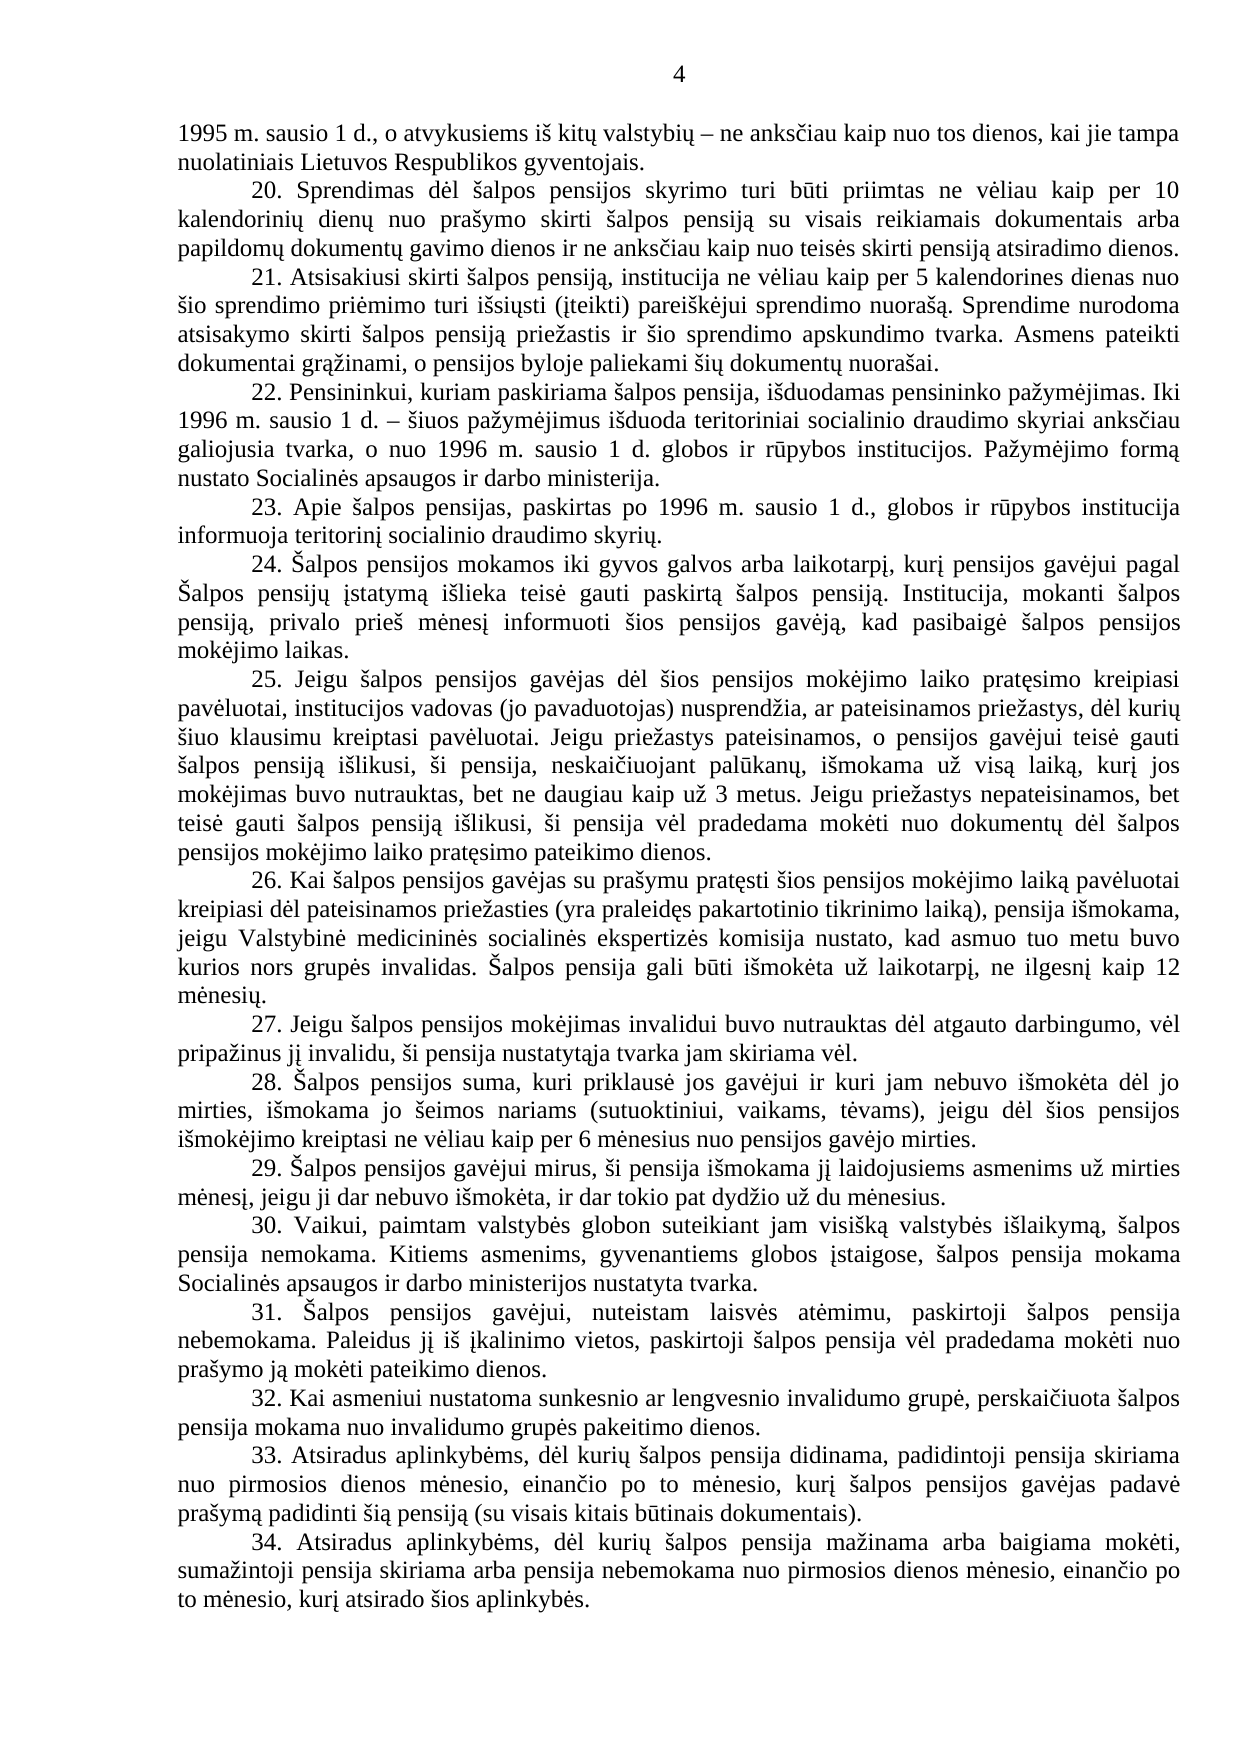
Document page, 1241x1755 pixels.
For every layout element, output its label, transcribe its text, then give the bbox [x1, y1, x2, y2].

text 33. Atsiradus aplinkybėms, dėl kurių šalpos pensija didinama, padidintoji pensija skiriama nuo pirmosios dienos mėnesio, einančio po to mėnesio, kurį šalpos pensijos gavėjas padavė prašymą padidinti šią pensiją (su visais kitais būtinais dokumentais). [177, 1441, 1181, 1527]
text 21. Atsisakiusi skirti šalpos pensiją, institucija ne vėliau kaip per 5 kalendorines dienas nuo šio sprendimo priėmimo turi išsiųsti (įteikti) pareiškėjui sprendimo nuorašą. Sprendime nurodoma atsisakymo skirti šalpos pensiją priežastis ir šio sprendimo apskundimo tvarka. Asmens pateikti dokumentai grąžinami, o pensijos byloje paliekami šių dokumentų nuorašai. [177, 262, 1181, 377]
text 25. Jeigu šalpos pensijos gavėjas dėl šios pensijos mokėjimo laiko pratęsimo kreipiasi pavėluotai, institucijos vadovas (jo pavaduotojas) nusprendžia, ar pateisinamos priežastys, dėl kurių šiuo klausimu kreiptasi pavėluotai. Jeigu priežastys pateisinamos, o pensijos gavėjui teisė gauti šalpos pensiją išlikusi, ši pensija, neskaičiuojant palūkanų, išmokama už visą laiką, kurį jos mokėjimas buvo nutrauktas, bet ne daugiau kaip už 3 metus. Jeigu priežastys nepateisinamos, bet teisė gauti šalpos pensiją išlikusi, ši pensija vėl pradedama mokėti nuo dokumentų dėl šalpos pensijos mokėjimo laiko pratęsimo pateikimo dienos. [177, 664, 1181, 866]
text 29. Šalpos pensijos gavėjui mirus, ši pensija išmokama jį laidojusiems asmenims už mirties mėnesį, jeigu ji dar nebuvo išmokėta, ir dar tokio pat dydžio už du mėnesius. [177, 1153, 1181, 1211]
text 28. Šalpos pensijos suma, kuri priklausė jos gavėjui ir kuri jam nebuvo išmokėta dėl jo mirties, išmokama jo šeimos nariams (sutuoktiniui, vaikams, tėvams), jeigu dėl šios pensijos išmokėjimo kreiptasi ne vėliau kaip per 6 mėnesius nuo pensijos gavėjo mirties. [177, 1067, 1181, 1153]
text 1995 m. sausio 1 d., o atvykusiems iš kitų valstybių – ne anksčiau kaip nuo tos dienos, kai jie tampa nuolatiniais Lietuvos Respublikos gyventojais. [177, 118, 1181, 176]
text 26. Kai šalpos pensijos gavėjas su prašymu pratęsti šios pensijos mokėjimo laiką pavėluotai kreipiasi dėl pateisinamos priežasties (yra praleidęs pakartotinio tikrinimo laiką), pensija išmokama, jeigu Valstybinė medicininės socialinės ekspertizės komisija nustato, kad asmuo tuo metu buvo kurios nors grupės invalidas. Šalpos pensija gali būti išmokėta už laikotarpį, ne ilgesnį kaip 12 mėnesių. [177, 866, 1181, 1009]
text 31. Šalpos pensijos gavėjui, nuteistam laisvės atėmimu, paskirtoji šalpos pensija nebemokama. Paleidus jį iš įkalinimo vietos, paskirtoji šalpos pensija vėl pradedama mokėti nuo prašymo ją mokėti pateikimo dienos. [177, 1297, 1181, 1383]
text 34. Atsiradus aplinkybėms, dėl kurių šalpos pensija mažinama arba baigiama mokėti, sumažintoji pensija skiriama arba pensija nebemokama nuo pirmosios dienos mėnesio, einančio po to mėnesio, kurį atsirado šios aplinkybės. [177, 1527, 1181, 1613]
text 32. Kai asmeniui nustatoma sunkesnio ar lengvesnio invalidumo grupė, perskaičiuota šalpos pensija mokama nuo invalidumo grupės pakeitimo dienos. [177, 1383, 1181, 1441]
text 30. Vaikui, paimtam valstybės globon suteikiant jam visišką valstybės išlaikymą, šalpos pensija nemokama. Kitiems asmenims, gyvenantiems globos įstaigose, šalpos pensija mokama Socialinės apsaugos ir darbo ministerijos nustatyta tvarka. [177, 1211, 1181, 1297]
text 27. Jeigu šalpos pensijos mokėjimas invalidui buvo nutrauktas dėl atgauto darbingumo, vėl pripažinus jį invalidu, ši pensija nustatytąja tvarka jam skiriama vėl. [177, 1009, 1181, 1067]
text 23. Apie šalpos pensijas, paskirtas po 1996 m. sausio 1 d., globos ir rūpybos institucija informuoja teritorinį socialinio draudimo skyrių. [177, 492, 1181, 549]
text 20. Sprendimas dėl šalpos pensijos skyrimo turi būti priimtas ne vėliau kaip per 10 kalendorinių dienų nuo prašymo skirti šalpos pensiją su visais reikiamais dokumentais arba papildomų dokumentų gavimo dienos ir ne anksčiau kaip nuo teisės skirti pensiją atsiradimo dienos. [177, 176, 1181, 262]
text 24. Šalpos pensijos mokamos iki gyvos galvos arba laikotarpį, kurį pensijos gavėjui pagal Šalpos pensijų įstatymą išlieka teisė gauti paskirtą šalpos pensiją. Institucija, mokanti šalpos pensiją, privalo prieš mėnesį informuoti šios pensijos gavėją, kad pasibaigė šalpos pensijos mokėjimo laikas. [177, 549, 1181, 664]
text 22. Pensininkui, kuriam paskiriama šalpos pensija, išduodamas pensininko pažymėjimas. Iki 1996 m. sausio 1 d. – šiuos pažymėjimus išduoda teritoriniai socialinio draudimo skyriai anksčiau galiojusia tvarka, o nuo 1996 m. sausio 1 d. globos ir rūpybos institucijos. Pažymėjimo formą nustato Socialinės apsaugos ir darbo ministerija. [177, 377, 1181, 492]
